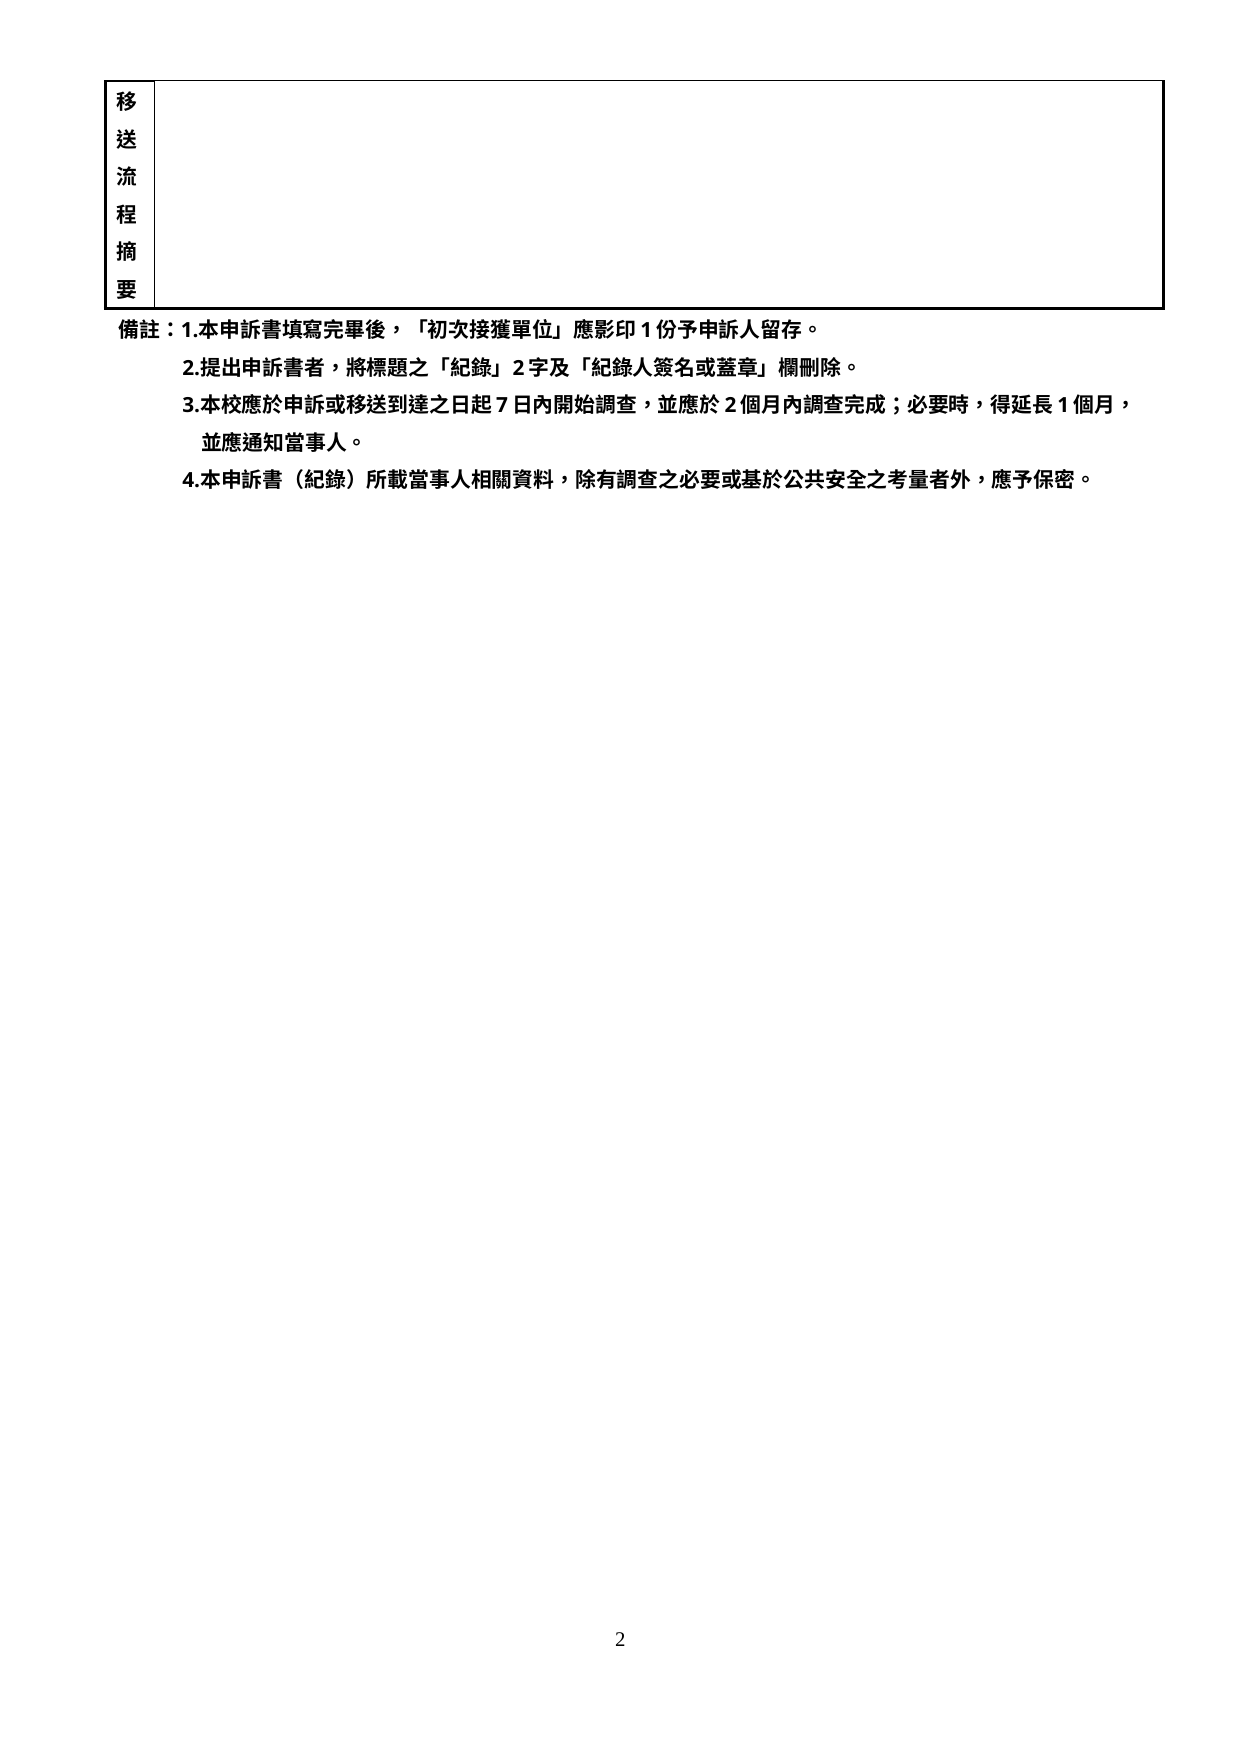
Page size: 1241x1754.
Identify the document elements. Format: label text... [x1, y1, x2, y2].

text 2.提出申訴書者，將標題之「紀錄」2字及「紀錄人簽名或蓋章」欄刪除。 [182, 348, 1122, 385]
text 4.本申訴書（紀錄）所載當事人相關資料，除有調查之必要或基於公共安全之考量者外，應予保密。 [182, 460, 1122, 498]
table_cell [155, 81, 1162, 307]
text 備註：1.本申訴書填寫完畢後，「初次接獲單位」應影印1份予申訴人留存。 [118, 310, 1122, 348]
table_cell 移送流程摘要 [107, 82, 154, 307]
text 3.本校應於申訴或移送到達之日起7日內開始調查，並應於2個月內調查完成；必要時，得延長1個月，並應通知當事人。 [182, 385, 1122, 460]
